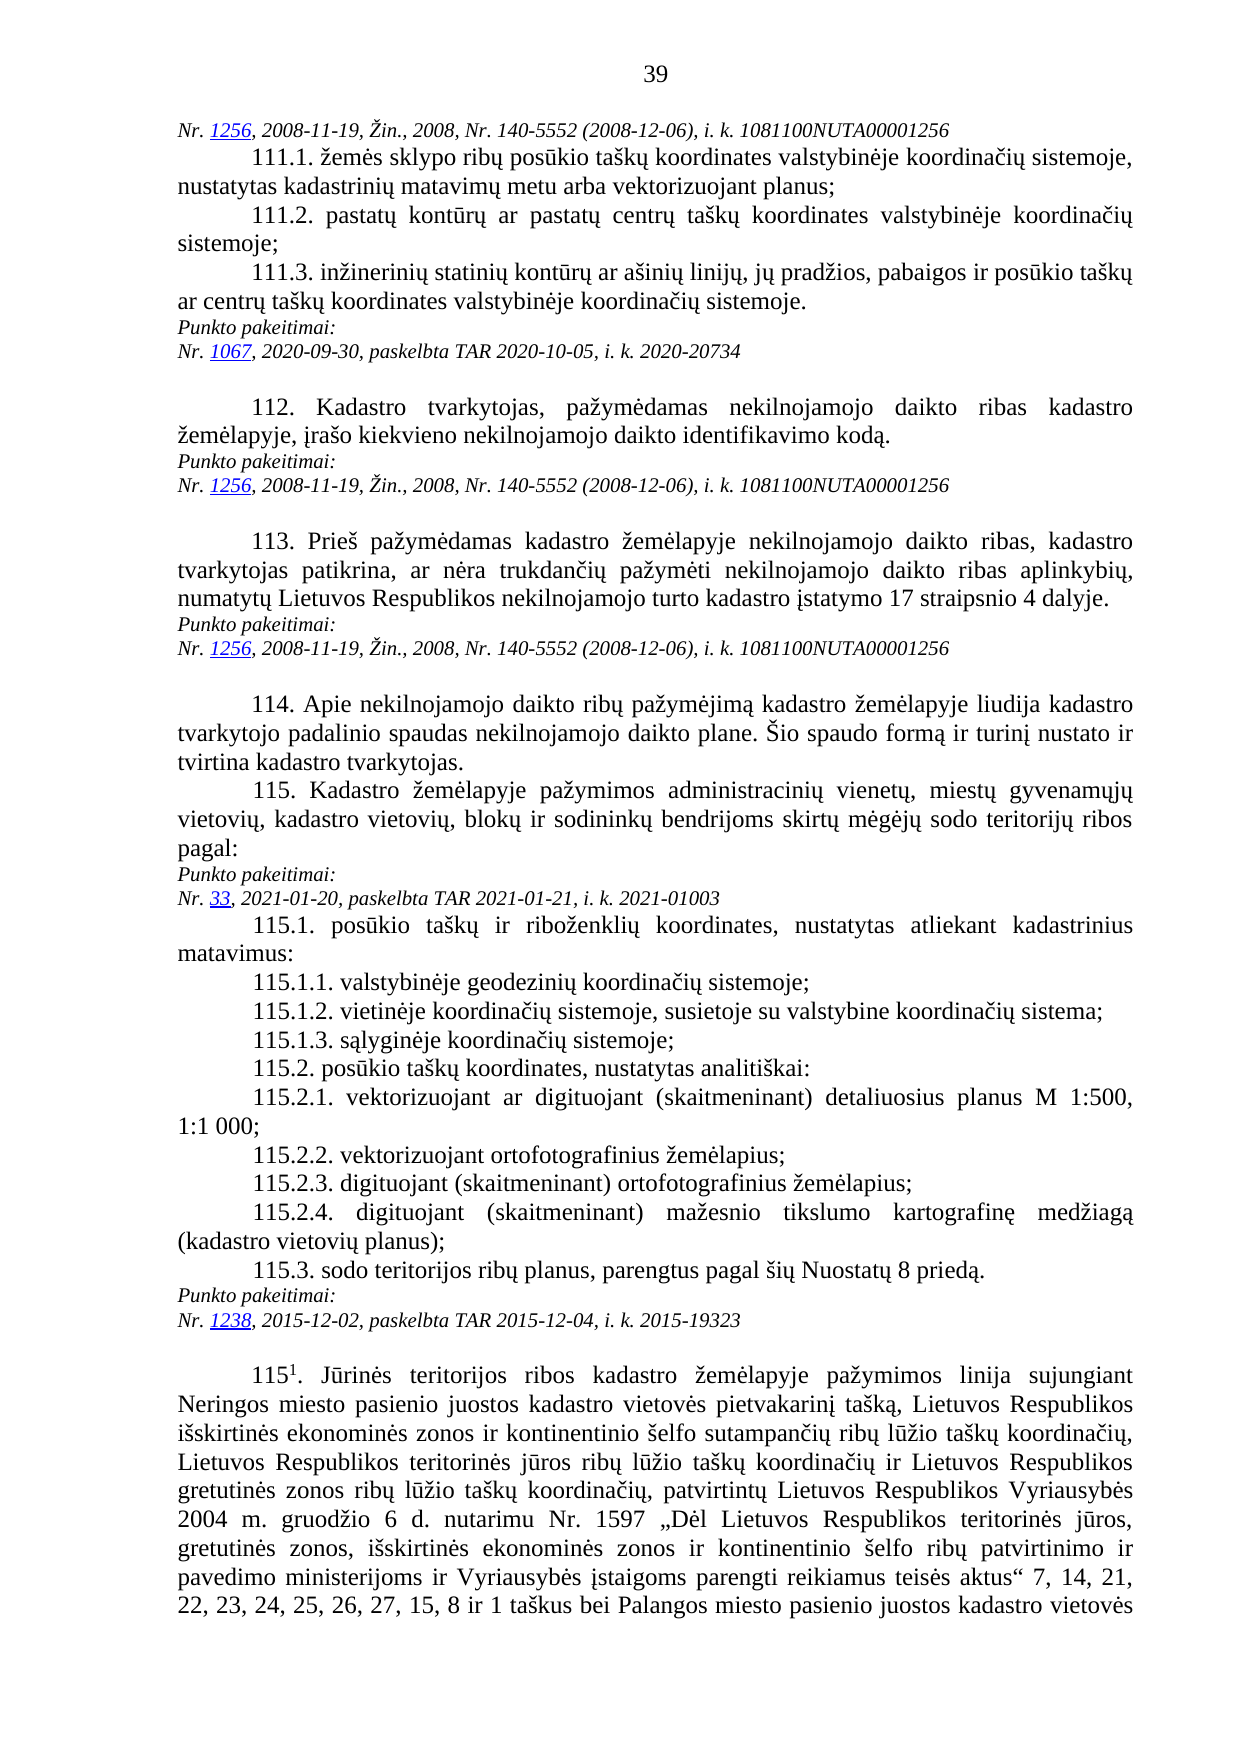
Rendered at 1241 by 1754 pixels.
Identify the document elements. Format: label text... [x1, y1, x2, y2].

text Nr. 1238, 2015-12-02, paskelbta TAR 2015-12-04, i. k. 2015-19323 [177, 1307, 1134, 1332]
text Nr. 1256, 2008-11-19, Žin., 2008, Nr. 140-5552 (2008-12-06), i. k. 1081100NUTA00001256 [177, 636, 1134, 660]
text 115.2.2. vektorizuojant ortofotografinius žemėlapius; [177, 1140, 1134, 1168]
text 111.2. pastatų kontūrų ar pastatų centrų taškų koordinates valstybinėje koordinačių sistemoje; [177, 200, 1134, 257]
text Punkto pakeitimai: [177, 612, 1134, 636]
text Punkto pakeitimai: [177, 1283, 1134, 1307]
text 114. Apie nekilnojamojo daikto ribų pažymėjimą kadastro žemėlapyje liudija kadastro tvarkytojo padalinio spaudas nekilnojamojo daikto plane. Šio spaudo formą ir turinį nustato ir tvirtina kadastro tvarkytojas. [177, 689, 1134, 775]
text Nr. 1256, 2008-11-19, Žin., 2008, Nr. 140-5552 (2008-12-06), i. k. 1081100NUTA00001256 [177, 118, 1134, 142]
text 115.2.1. vektorizuojant ar digituojant (skaitmeninant) detaliuosius planus M 1:500, 1:1 000; [177, 1082, 1134, 1140]
text 115.2.4. digituojant (skaitmeninant) mažesnio tikslumo kartografinę medžiagą (kadastro vietovių planus); [177, 1197, 1134, 1255]
text 111.1. žemės sklypo ribų posūkio taškų koordinates valstybinėje koordinačių sistemoje, nustatytas kadastrinių matavimų metu arba vektorizuojant planus; [177, 142, 1134, 200]
text 115.3. sodo teritorijos ribų planus, parengtus pagal šių Nuostatų 8 priedą. [177, 1255, 1134, 1283]
text Punkto pakeitimai: [177, 315, 1134, 339]
text 115.1. posūkio taškų ir riboženklių koordinates, nustatytas atliekant kadastrinius matavimus: [177, 910, 1134, 967]
text 115.2. posūkio taškų koordinates, nustatytas analitiškai: [177, 1053, 1134, 1082]
text Nr. 1256, 2008-11-19, Žin., 2008, Nr. 140-5552 (2008-12-06), i. k. 1081100NUTA00001256 [177, 473, 1134, 497]
text 115. Kadastro žemėlapyje pažymimos administracinių vienetų, miestų gyvenamųjų vietovių, kadastro vietovių, blokų ir sodininkų bendrijoms skirtų mėgėjų sodo teritorijų ribos pagal: [177, 775, 1134, 862]
text 115.1.3. sąlyginėje koordinačių sistemoje; [177, 1025, 1134, 1053]
text Nr. 33, 2021-01-20, paskelbta TAR 2021-01-21, i. k. 2021-01003 [177, 886, 1134, 910]
text 115.2.3. digituojant (skaitmeninant) ortofotografinius žemėlapius; [177, 1168, 1134, 1197]
text Nr. 1067, 2020-09-30, paskelbta TAR 2020-10-05, i. k. 2020-20734 [177, 339, 1134, 363]
text Punkto pakeitimai: [177, 449, 1134, 473]
text 113. Prieš pažymėdamas kadastro žemėlapyje nekilnojamojo daikto ribas, kadastro tvarkytojas patikrina, ar nėra trukdančių pažymėti nekilnojamojo daikto ribas aplinkybių, numatytų Lietuvos Respublikos nekilnojamojo turto kadastro įstatymo 17 straipsnio 4 dalyje. [177, 526, 1134, 612]
text 1151. Jūrinės teritorijos ribos kadastro žemėlapyje pažymimos linija sujungiant Neringos miesto pasienio juostos kadastro vietovės pietvakarinį tašką, Lietuvos Respublikos išskirtinės ekonominės zonos ir kontinentinio šelfo sutampančių ribų lūžio taškų koordinačių, Lietuvos Respublikos teritorinės jūros ribų lūžio taškų koordinačių ir Lietuvos Respublikos gretutinės zonos ribų lūžio taškų koordinačių, patvirtintų Lietuvos Respublikos Vyriausybės 2004 m. gruodžio 6 d. nutarimu Nr. 1597 „Dėl Lietuvos Respublikos teritorinės jūros, gretutinės zonos, išskirtinės ekonominės zonos ir kontinentinio šelfo ribų patvirtinimo ir pavedimo ministerijoms ir Vyriausybės įstaigoms parengti reikiamus teisės aktus“ 7, 14, 21, 22, 23, 24, 25, 26, 27, 15, 8 ir 1 taškus bei Palangos miesto pasienio juostos kadastro vietovės [177, 1360, 1134, 1619]
text 112. Kadastro tvarkytojas, pažymėdamas nekilnojamojo daikto ribas kadastro žemėlapyje, įrašo kiekvieno nekilnojamojo daikto identifikavimo kodą. [177, 392, 1134, 449]
text Punkto pakeitimai: [177, 862, 1134, 886]
text 115.1.2. vietinėje koordinačių sistemoje, susietoje su valstybine koordinačių sistema; [177, 996, 1134, 1025]
text 115.1.1. valstybinėje geodezinių koordinačių sistemoje; [177, 967, 1134, 996]
text 111.3. inžinerinių statinių kontūrų ar ašinių linijų, jų pradžios, pabaigos ir posūkio taškų ar centrų taškų koordinates valstybinėje koordinačių sistemoje. [177, 257, 1134, 315]
